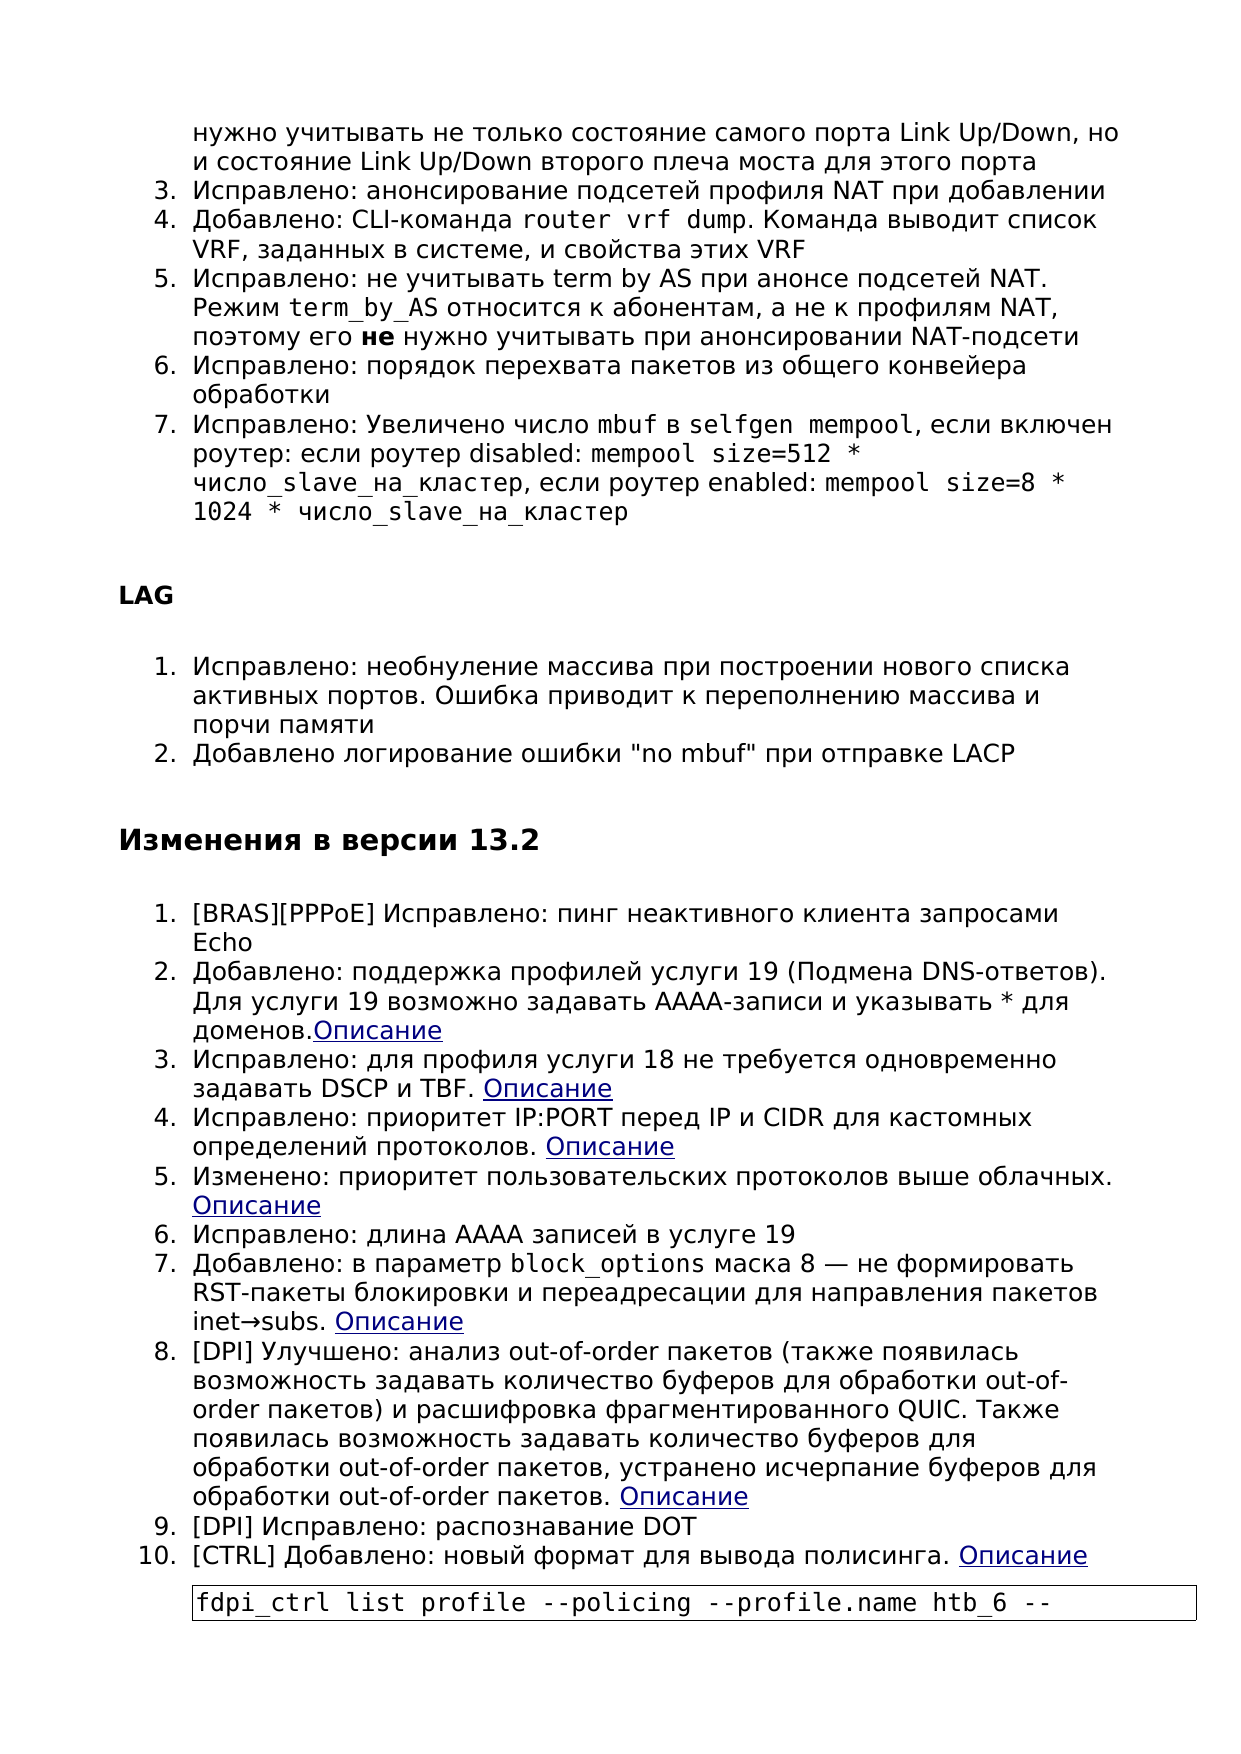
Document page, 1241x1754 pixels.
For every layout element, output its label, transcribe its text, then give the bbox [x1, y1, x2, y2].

subtitle LAG [118, 581, 1122, 610]
list Исправлено: приоритет IP:PORT перед IP и CIDR для кастомных определений протоколов. Описание [177, 1103, 1122, 1162]
list Исправлено: анонсирование подсетей профиля NAT при добавлении [177, 176, 1122, 206]
list Изменено: приоритет пользовательских протоколов выше облачных. Описание [177, 1162, 1122, 1220]
table_header fdpi_ctrl list profile --policing --profile.name htb_6 [193, 1586, 1196, 1620]
list Добавлено: поддержка профилей услуги 19 (Подмена DNS-ответов). Для услуги 19 возможно задавать AAAA-записи и указывать * для доменов.Описание [177, 957, 1122, 1045]
list Исправлено: длина АААА записей в услуге 19 [177, 1220, 1122, 1249]
list нужно учитывать не только состояние самого порта Link Up/Down, но и состояние Link Up/Down второго плеча моста для этого порта [177, 118, 1122, 176]
list Добавлено: в параметр block_options маска 8 — не формировать RST-пакеты блокировки и переадресации для направления пакетов inet→subs. Описание [177, 1249, 1122, 1337]
list Добавлено логирование ошибки "no mbuf" при отправке LACP [177, 739, 1122, 769]
list Исправлено: Увеличено число mbuf в selfgen mempool, если включен роутер: если роутер disabled: mempool size=512 * число_slave_на_кластер, если роутер enabled: mempool size=8 * 1024 * число_slave_на_кластер [177, 410, 1122, 526]
list [BRAS][PPPoE] Исправлено: пинг неактивного клиента запросами Echo [177, 899, 1122, 957]
list Исправлено: для профиля услуги 18 не требуется одновременно задавать DSCP и TBF. Описание [177, 1045, 1122, 1103]
subtitle Изменения в версии 13.2 [118, 823, 1122, 857]
list Исправлено: порядок перехвата пакетов из общего конвейера обработки [177, 351, 1122, 410]
list [CTRL] Добавлено: новый формат для вывода полисинга. Описание [177, 1541, 1122, 1570]
list Добавлено: CLI-команда router vrf dump. Команда выводит список VRF, заданных в системе, и свойства этих VRF [177, 206, 1122, 264]
list [DPI] Исправлено: распознавание DOT [177, 1512, 1122, 1541]
list Исправлено: необнуление массива при построении нового списка активных портов. Ошибка приводит к переполнению массива и порчи памяти [177, 652, 1122, 739]
list Исправлено: не учитывать term by AS при анонсе подсетей NAT. Режим term_by_AS относится к абонентам, а не к профилям NAT, поэтому его не нужно учитывать при анонсировании NAT-подсети [177, 264, 1122, 351]
list [DPI] Улучшено: анализ out-of-order пакетов (также появилась возможность задавать количество буферов для обработки out-of-order пакетов) и расшифровка фрагментированного QUIC. Также появилась возможность задавать количество буферов для обработки out-of-order пакетов, устранено исчерпание буферов для обработки out-of-order пакетов. Описание [177, 1337, 1122, 1512]
